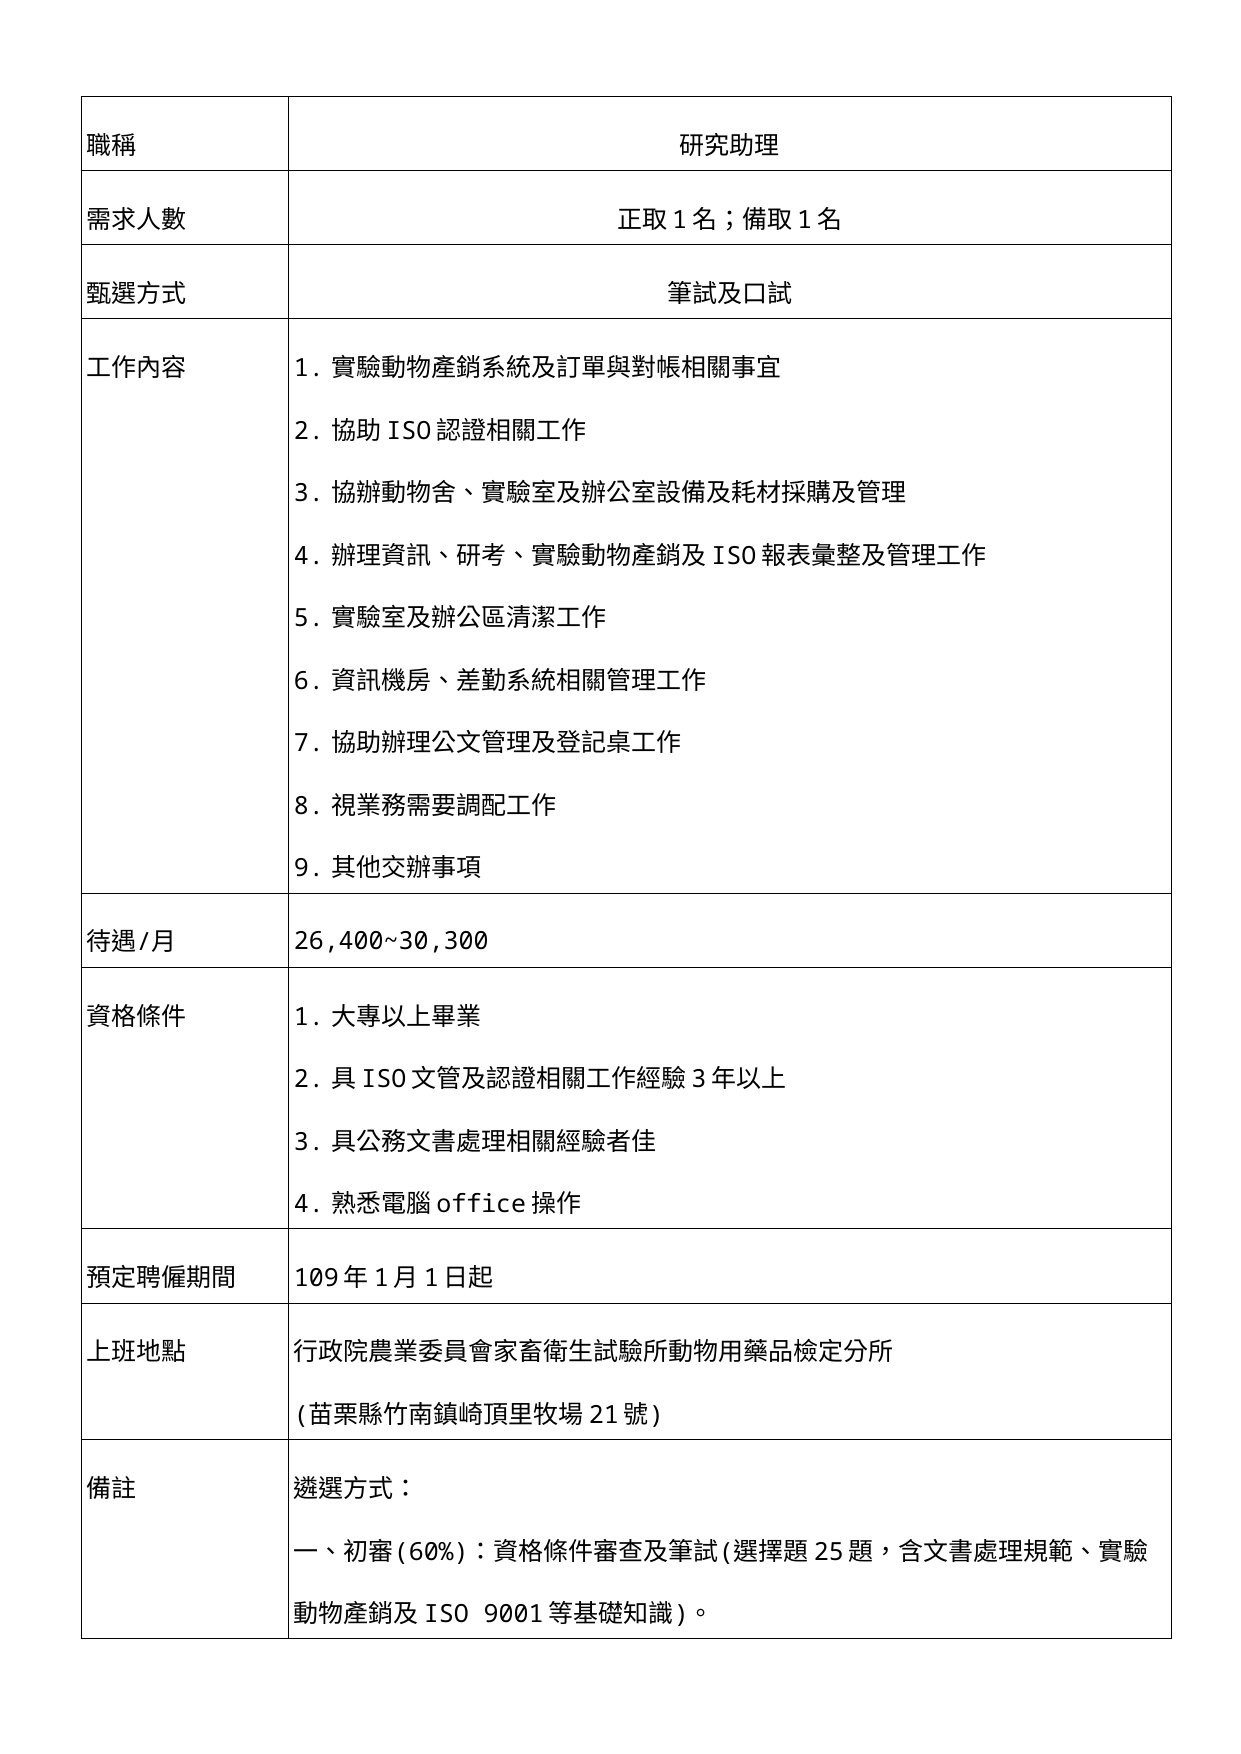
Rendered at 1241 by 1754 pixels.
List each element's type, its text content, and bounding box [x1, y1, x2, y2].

table_cell 待遇/月 [82, 894, 288, 967]
table_cell 需求人數 [82, 171, 288, 244]
table_cell 上班地點 [82, 1304, 288, 1439]
table_cell 甄選方式 [82, 245, 288, 318]
table_cell 研究助理 [289, 97, 1171, 170]
table_cell 預定聘僱期間 [82, 1229, 288, 1302]
table_cell 實驗動物產銷系統及訂單與對帳相關事宜 協助ISO認證相關工作 協辦動物舍、實驗室及辦公室設備及耗材採購及管理 辦理資訊、研考、實驗動物產銷及ISO報表彙整及管理工作 實驗室及辦公區清潔工作 資訊機房、差勤系統相關管理工作 協助辦理公文管理及登記桌工作 視業務需要調配工作 其他交辦事項 [289, 319, 1171, 892]
table_cell 大專以上畢業 具ISO文管及認證相關工作經驗3年以上 具公務文書處理相關經驗者佳 熟悉電腦office操作 [289, 968, 1171, 1228]
table_cell 遴選方式： 一、初審(60%)：資格條件審查及筆試(選擇題25題，含文書處理規範、實驗動物產銷及ISO 9001等基礎知識)。 [289, 1440, 1171, 1638]
table_cell 工作內容 [82, 319, 288, 892]
table_cell 行政院農業委員會家畜衛生試驗所動物用藥品檢定分所 (苗栗縣竹南鎮崎頂里牧場21號) [289, 1304, 1171, 1439]
table_cell 筆試及口試 [289, 245, 1171, 318]
table_cell 26,400~30,300 [289, 894, 1171, 967]
table_cell 正取1名；備取1名 [289, 171, 1171, 244]
table_cell 職稱 [82, 97, 288, 170]
table_cell 資格條件 [82, 968, 288, 1228]
table_cell 109年1月1日起 [289, 1229, 1171, 1302]
table_cell 備註 [82, 1440, 288, 1638]
